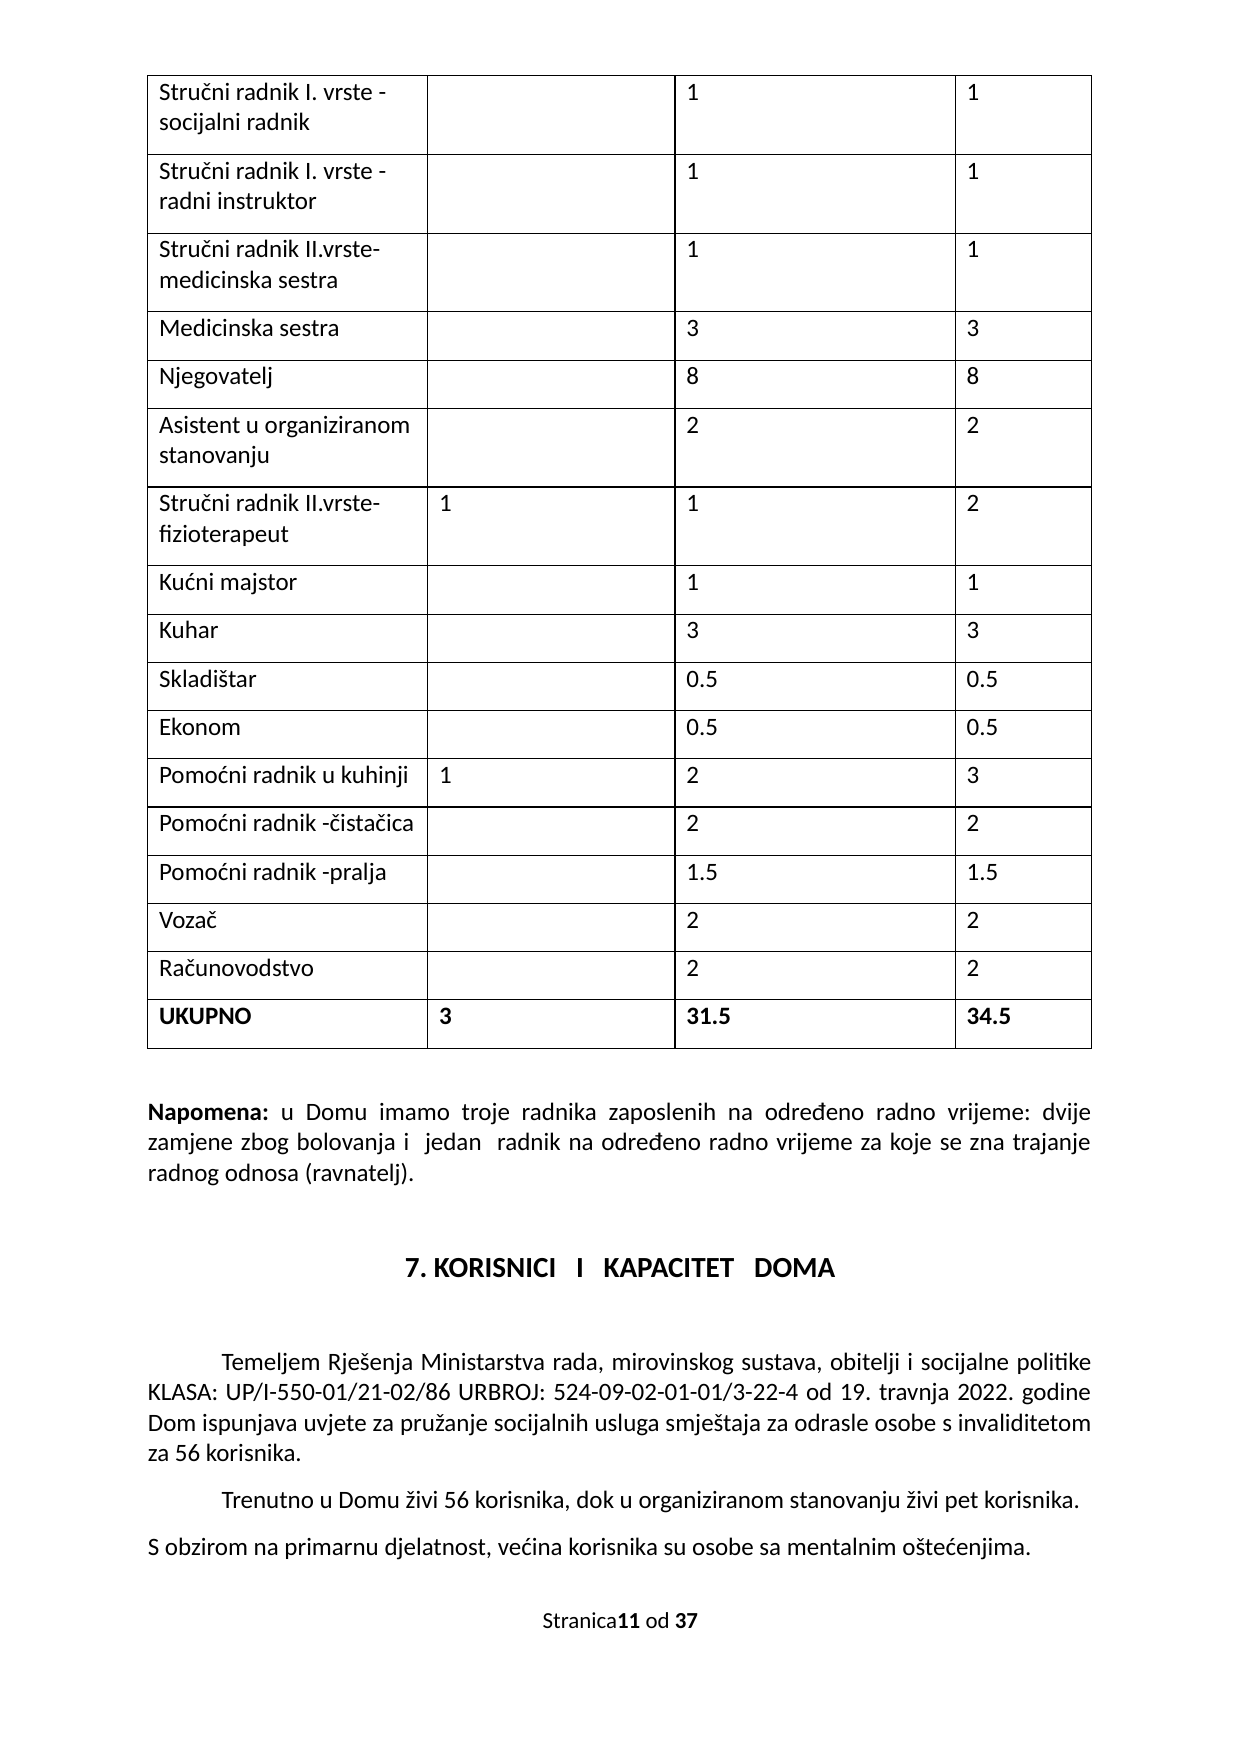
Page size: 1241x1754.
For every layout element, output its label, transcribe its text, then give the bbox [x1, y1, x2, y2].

table_cell [428, 155, 674, 232]
table_cell 1 [676, 76, 955, 154]
table_cell Stručni radnik I. vrste -radni instruktor [148, 155, 427, 232]
table_cell Medicinska sestra [148, 312, 427, 359]
text Napomena: u Domu imamo troje radnika zaposlenih na određeno radno vrijeme: dvije zamjene zbog bolovanja i jedan radnik na određeno radno vrijeme za koje se zna trajanje radnog odnosa (ravnatelj). [148, 1096, 1093, 1187]
table_cell 0.5 [676, 711, 955, 758]
table_cell 1.5 [676, 856, 955, 903]
table_cell Vozač [148, 904, 427, 951]
table_cell 0.5 [956, 711, 1091, 758]
table_cell 2 [956, 808, 1091, 854]
table_cell Računovodstvo [148, 952, 427, 999]
table_cell 1 [676, 155, 955, 232]
table_cell 1 [428, 488, 674, 565]
table_cell 31.5 [676, 1000, 955, 1047]
table_cell [428, 952, 674, 999]
table_cell [428, 566, 674, 613]
table_cell 2 [956, 488, 1091, 565]
table_cell 1 [676, 488, 955, 565]
table_cell Skladištar [148, 663, 427, 710]
table_cell [428, 312, 674, 359]
table_cell [428, 361, 674, 408]
table_cell [428, 615, 674, 662]
table_cell [428, 409, 674, 486]
table_cell 2 [676, 808, 955, 854]
table_cell 1 [676, 234, 955, 311]
table_cell 3 [428, 1000, 674, 1047]
table_cell 8 [956, 361, 1091, 408]
table_cell 1 [956, 566, 1091, 613]
table_cell 2 [956, 904, 1091, 951]
table_cell 1.5 [956, 856, 1091, 903]
table_cell Pomoćni radnik -čistačica [148, 808, 427, 854]
table_cell 3 [676, 312, 955, 359]
text 7. KORISNICI I KAPACITET DOMA [148, 1249, 1093, 1284]
table_cell 2 [676, 952, 955, 999]
table_cell UKUPNO [148, 1000, 427, 1047]
table_cell 1 [428, 759, 674, 806]
table_cell 2 [956, 952, 1091, 999]
table_cell Stručni radnik II.vrste- fizioterapeut [148, 488, 427, 565]
table_cell 8 [676, 361, 955, 408]
table_cell Njegovatelj [148, 361, 427, 408]
table_cell 2 [676, 409, 955, 486]
table_cell 2 [956, 409, 1091, 486]
table_cell 1 [676, 566, 955, 613]
table_cell [428, 76, 674, 154]
table_cell Kućni majstor [148, 566, 427, 613]
table_cell 0.5 [956, 663, 1091, 710]
table_cell Pomoćni radnik u kuhinji [148, 759, 427, 806]
table_cell [428, 808, 674, 854]
table_cell Stručni radnik II.vrste-medicinska sestra [148, 234, 427, 311]
table_cell [428, 663, 674, 710]
table_cell Kuhar [148, 615, 427, 662]
text Temeljem Rješenja Ministarstva rada, mirovinskog sustava, obitelji i socijalne politike KLASA: UP/I-550-01/21-02/86 URBROJ: 524-09-02-01-01/3-22-4 od 19. travnja 2022. godine Dom ispunjava uvjete za pružanje socijalnih usluga smještaja za odrasle osobe s invaliditetom za 56 korisnika. [148, 1346, 1093, 1468]
table_cell 3 [676, 615, 955, 662]
table_cell [428, 711, 674, 758]
table_cell 3 [956, 615, 1091, 662]
text Trenutno u Domu živi 56 korisnika, dok u organiziranom stanovanju živi pet korisnika. [148, 1484, 1093, 1515]
table_cell 3 [956, 312, 1091, 359]
table_cell [428, 856, 674, 903]
text S obzirom na primarnu djelatnost, većina korisnika su osobe sa mentalnim oštećenjima. [148, 1532, 1093, 1562]
table_cell 2 [676, 904, 955, 951]
table_cell [428, 904, 674, 951]
table_cell 1 [956, 155, 1091, 232]
table_cell 34.5 [956, 1000, 1091, 1047]
table_cell Stručni radnik I. vrste - socijalni radnik [148, 76, 427, 154]
table_cell [428, 234, 674, 311]
table_cell Asistent u organiziranom stanovanju [148, 409, 427, 486]
table_cell 0.5 [676, 663, 955, 710]
table_cell 1 [956, 234, 1091, 311]
table_cell Pomoćni radnik -pralja [148, 856, 427, 903]
table_cell 1 [956, 76, 1091, 154]
table_cell 2 [676, 759, 955, 806]
table_cell 3 [956, 759, 1091, 806]
table_cell Ekonom [148, 711, 427, 758]
